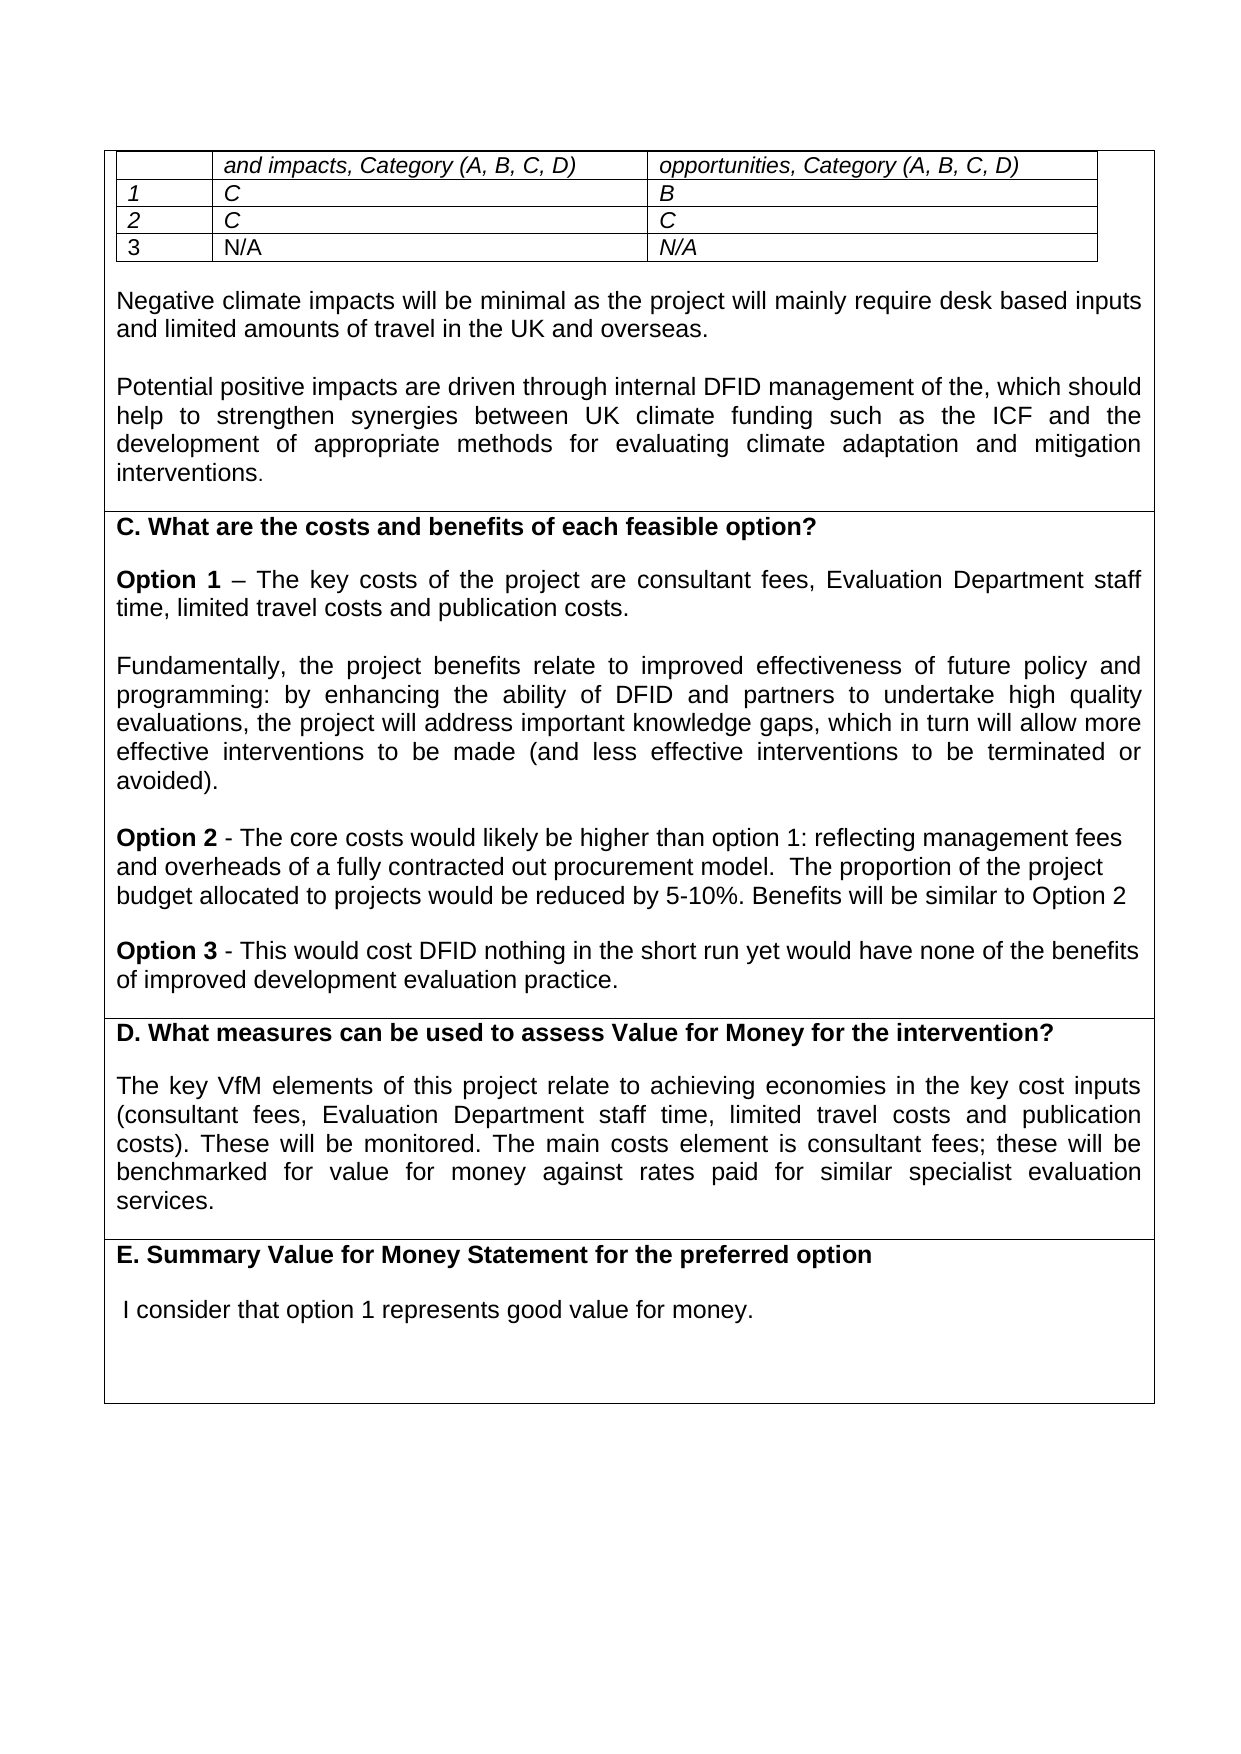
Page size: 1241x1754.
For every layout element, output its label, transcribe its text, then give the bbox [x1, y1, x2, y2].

table_header opportunities, Category (A, B, C, D) [648, 152, 1097, 178]
table_cell B [648, 180, 1097, 206]
table_cell 3 [117, 234, 212, 261]
table_cell E. Summary Value for Money Statement for the preferred option I consider that option 1 represents good value for money. [105, 1240, 1154, 1403]
table_cell C [213, 180, 647, 206]
table_cell C. What are the costs and benefits of each feasible option? Option 1 – The key costs of the project are consultant fees, Evaluation Department staff time, limited travel costs and publication costs. Fundamentally, the project benefits relate to improved effectiveness of future policy and programming: by enhancing the ability of DFID and partners to undertake high quality evaluations, the project will address important knowledge gaps, which in turn will allow more effective interventions to be made (and less effective interventions to be terminated or avoided). Option 2 - The core costs would likely be higher than option 1: reflecting management fees and overheads of a fully contracted out procurement model. The proportion of the project budget allocated to projects would be reduced by 5-10%. Benefits will be similar to Option 2 Option 3 - This would cost DFID nothing in the short run yet would have none of the benefits of improved development evaluation practice. [105, 512, 1154, 1017]
table_cell D. What measures can be used to assess Value for Money for the intervention? The key VfM elements of this project relate to achieving economies in the key cost inputs (consultant fees, Evaluation Department staff time, limited travel costs and publication costs). These will be monitored. The main costs element is consultant fees; these will be benchmarked for value for money against rates paid for similar specialist evaluation services. [105, 1019, 1154, 1239]
table_cell 1 [117, 180, 212, 206]
table_cell N/A [648, 234, 1097, 261]
table_cell C [648, 207, 1097, 233]
table_header [117, 152, 212, 178]
table_cell Negative climate impacts will be minimal as the project will mainly require desk based inputs and limited amounts of travel in the UK and overseas. Potential positive impacts are driven through internal DFID management of the, which should help to strengthen synergies between UK climate funding such as the ICF and the development of appropriate methods for evaluating climate adaptation and mitigation interventions. [105, 151, 1154, 511]
table_cell 2 [117, 207, 212, 233]
table_cell C [213, 207, 647, 233]
table_header and impacts, Category (A, B, C, D) [213, 152, 647, 178]
table_cell N/A [213, 234, 647, 261]
